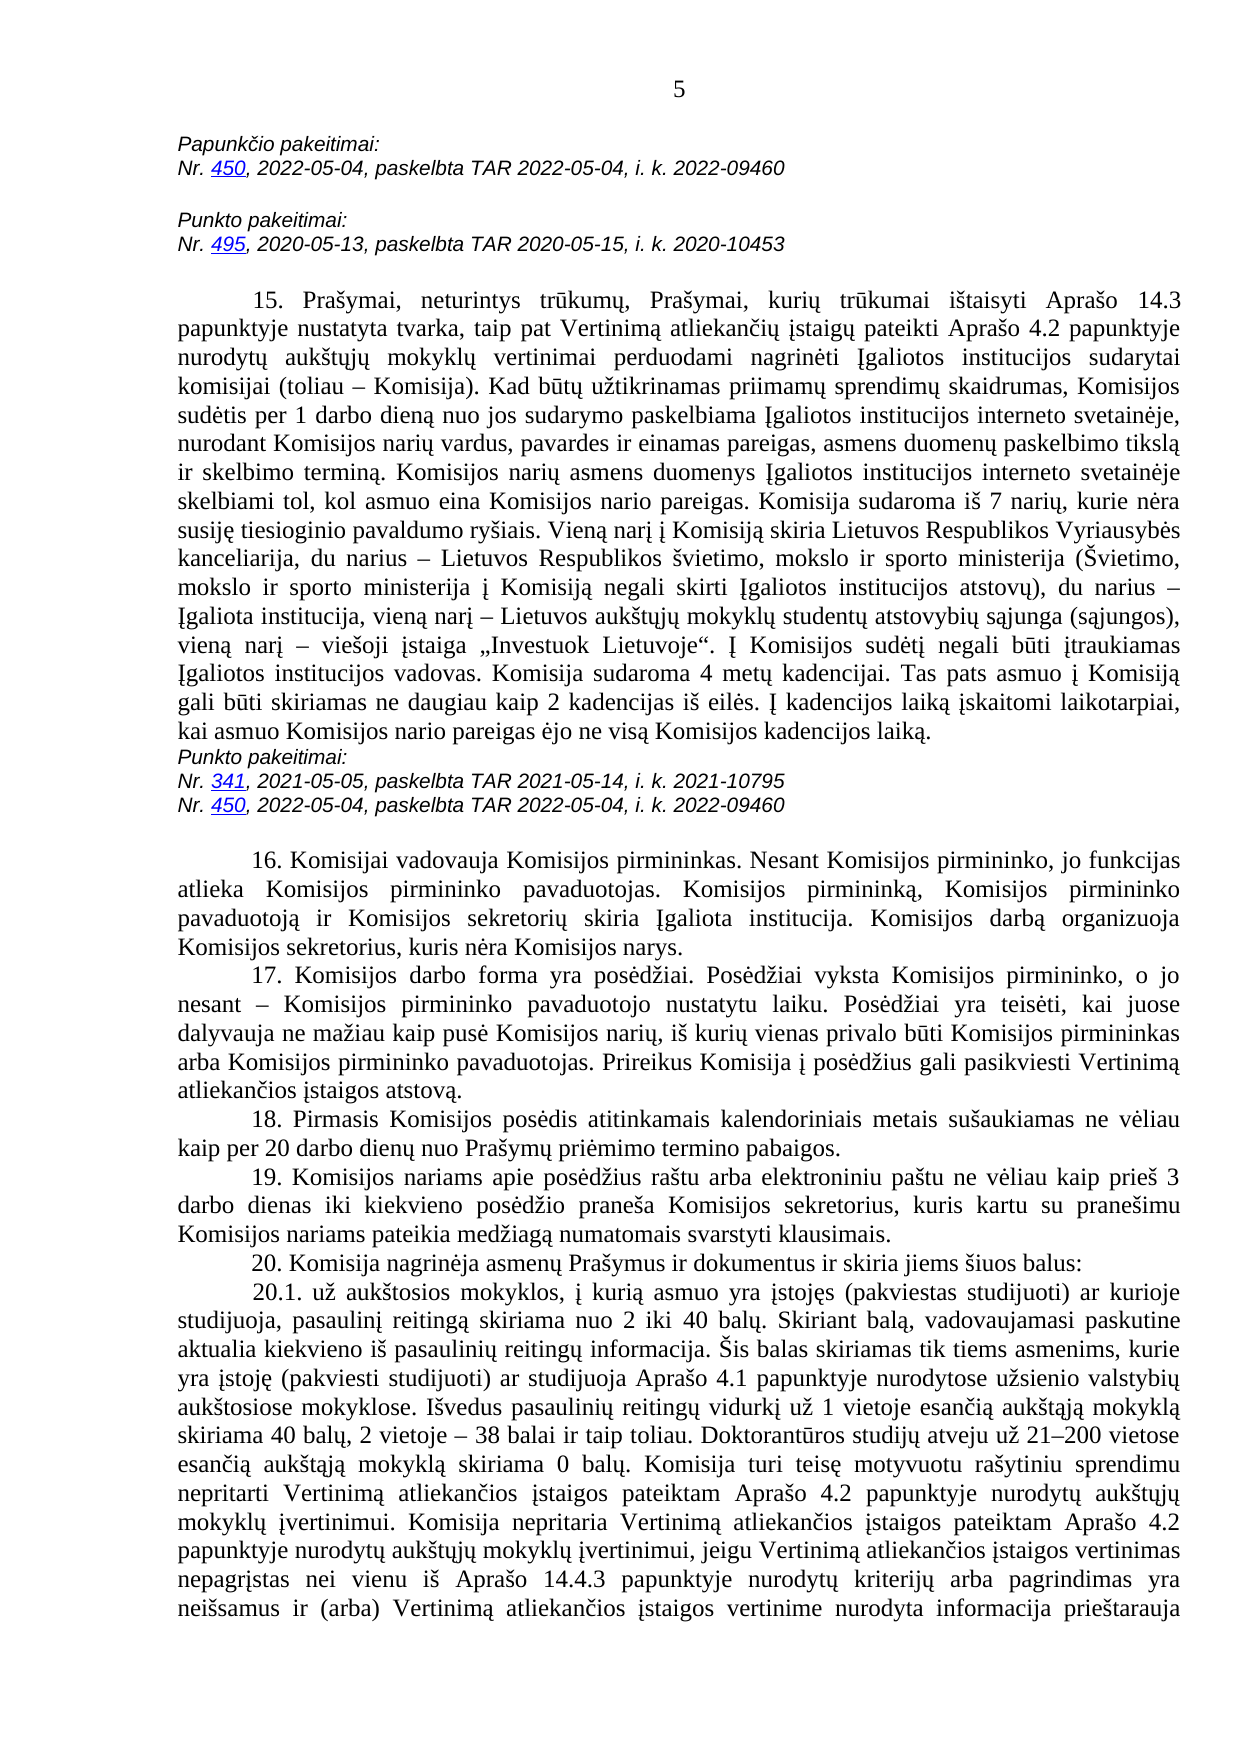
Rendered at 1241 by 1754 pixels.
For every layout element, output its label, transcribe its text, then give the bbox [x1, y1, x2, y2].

text 17. Komisijos darbo forma yra posėdžiai. Posėdžiai vyksta Komisijos pirmininko, o jo nesant – Komisijos pirmininko pavaduotojo nustatytu laiku. Posėdžiai yra teisėti, kai juose dalyvauja ne mažiau kaip pusė Komisijos narių, iš kurių vienas privalo būti Komisijos pirmininkas arba Komisijos pirmininko pavaduotojas. Prireikus Komisija į posėdžius gali pasikviesti Vertinimą atliekančios įstaigos atstovą. [177, 960, 1181, 1104]
text 20. Komisija nagrinėja asmenų Prašymus ir dokumentus ir skiria jiems šiuos balus: [177, 1248, 1181, 1277]
text Nr. 341, 2021-05-05, paskelbta TAR 2021-05-14, i. k. 2021-10795 [177, 769, 1181, 793]
text 20.1. už aukštosios mokyklos, į kurią asmuo yra įstojęs (pakviestas studijuoti) ar kurioje studijuoja, pasaulinį reitingą skiriama nuo 2 iki 40 balų. Skiriant balą, vadovaujamasi paskutine aktualia kiekvieno iš pasaulinių reitingų informacija. Šis balas skiriamas tik tiems asmenims, kurie yra įstoję (pakviesti studijuoti) ar studijuoja Aprašo 4.1 papunktyje nurodytose užsienio valstybių aukštosiose mokyklose. Išvedus pasaulinių reitingų vidurkį už 1 vietoje esančią aukštąją mokyklą skiriama 40 balų, 2 vietoje – 38 balai ir taip toliau. Doktorantūros studijų atveju už 21–200 vietose esančią aukštąją mokyklą skiriama 0 balų. Komisija turi teisę motyvuotu rašytiniu sprendimu nepritarti Vertinimą atliekančios įstaigos pateiktam Aprašo 4.2 papunktyje nurodytų aukštųjų mokyklų įvertinimui. Komisija nepritaria Vertinimą atliekančios įstaigos pateiktam Aprašo 4.2 papunktyje nurodytų aukštųjų mokyklų įvertinimui, jeigu Vertinimą atliekančios įstaigos vertinimas nepagrįstas nei vienu iš Aprašo 14.4.3 papunktyje nurodytų kriterijų arba pagrindimas yra neišsamus ir (arba) Vertinimą atliekančios įstaigos vertinime nurodyta informacija prieštarauja [177, 1277, 1181, 1622]
text Punkto pakeitimai: [177, 745, 1181, 769]
text 19. Komisijos nariams apie posėdžius raštu arba elektroniniu paštu ne vėliau kaip prieš 3 darbo dienas iki kiekvieno posėdžio praneša Komisijos sekretorius, kuris kartu su pranešimu Komisijos nariams pateikia medžiagą numatomais svarstyti klausimais. [177, 1162, 1181, 1248]
text Nr. 495, 2020-05-13, paskelbta TAR 2020-05-15, i. k. 2020-10453 [177, 232, 1181, 256]
text Nr. 450, 2022-05-04, paskelbta TAR 2022-05-04, i. k. 2022-09460 [177, 155, 1181, 179]
text Papunkčio pakeitimai: [177, 131, 1181, 155]
text 15. Prašymai, neturintys trūkumų, Prašymai, kurių trūkumai ištaisyti Aprašo 14.3 papunktyje nustatyta tvarka, taip pat Vertinimą atliekančių įstaigų pateikti Aprašo 4.2 papunktyje nurodytų aukštųjų mokyklų vertinimai perduodami nagrinėti Įgaliotos institucijos sudarytai komisijai (toliau – Komisija). Kad būtų užtikrinamas priimamų sprendimų skaidrumas, Komisijos sudėtis per 1 darbo dieną nuo jos sudarymo paskelbiama Įgaliotos institucijos interneto svetainėje, nurodant Komisijos narių vardus, pavardes ir einamas pareigas, asmens duomenų paskelbimo tikslą ir skelbimo terminą. Komisijos narių asmens duomenys Įgaliotos institucijos interneto svetainėje skelbiami tol, kol asmuo eina Komisijos nario pareigas. Komisija sudaroma iš 7 narių, kurie nėra susiję tiesioginio pavaldumo ryšiais. Vieną narį į Komisiją skiria Lietuvos Respublikos Vyriausybės kanceliarija, du narius – Lietuvos Respublikos švietimo, mokslo ir sporto ministerija (Švietimo, mokslo ir sporto ministerija į Komisiją negali skirti Įgaliotos institucijos atstovų), du narius – Įgaliota institucija, vieną narį – Lietuvos aukštųjų mokyklų studentų atstovybių sąjunga (sąjungos), vieną narį – viešoji įstaiga „Investuok Lietuvoje“. Į Komisijos sudėtį negali būti įtraukiamas Įgaliotos institucijos vadovas. Komisija sudaroma 4 metų kadencijai. Tas pats asmuo į Komisiją gali būti skiriamas ne daugiau kaip 2 kadencijas iš eilės. Į kadencijos laiką įskaitomi laikotarpiai, kai asmuo Komisijos nario pareigas ėjo ne visą Komisijos kadencijos laiką. [177, 285, 1181, 745]
text Punkto pakeitimai: [177, 208, 1181, 232]
text 16. Komisijai vadovauja Komisijos pirmininkas. Nesant Komisijos pirmininko, jo funkcijas atlieka Komisijos pirmininko pavaduotojas. Komisijos pirmininką, Komisijos pirmininko pavaduotoją ir Komisijos sekretorių skiria Įgaliota institucija. Komisijos darbą organizuoja Komisijos sekretorius, kuris nėra Komisijos narys. [177, 845, 1181, 960]
text Nr. 450, 2022-05-04, paskelbta TAR 2022-05-04, i. k. 2022-09460 [177, 793, 1181, 817]
text 18. Pirmasis Komisijos posėdis atitinkamais kalendoriniais metais sušaukiamas ne vėliau kaip per 20 darbo dienų nuo Prašymų priėmimo termino pabaigos. [177, 1104, 1181, 1162]
